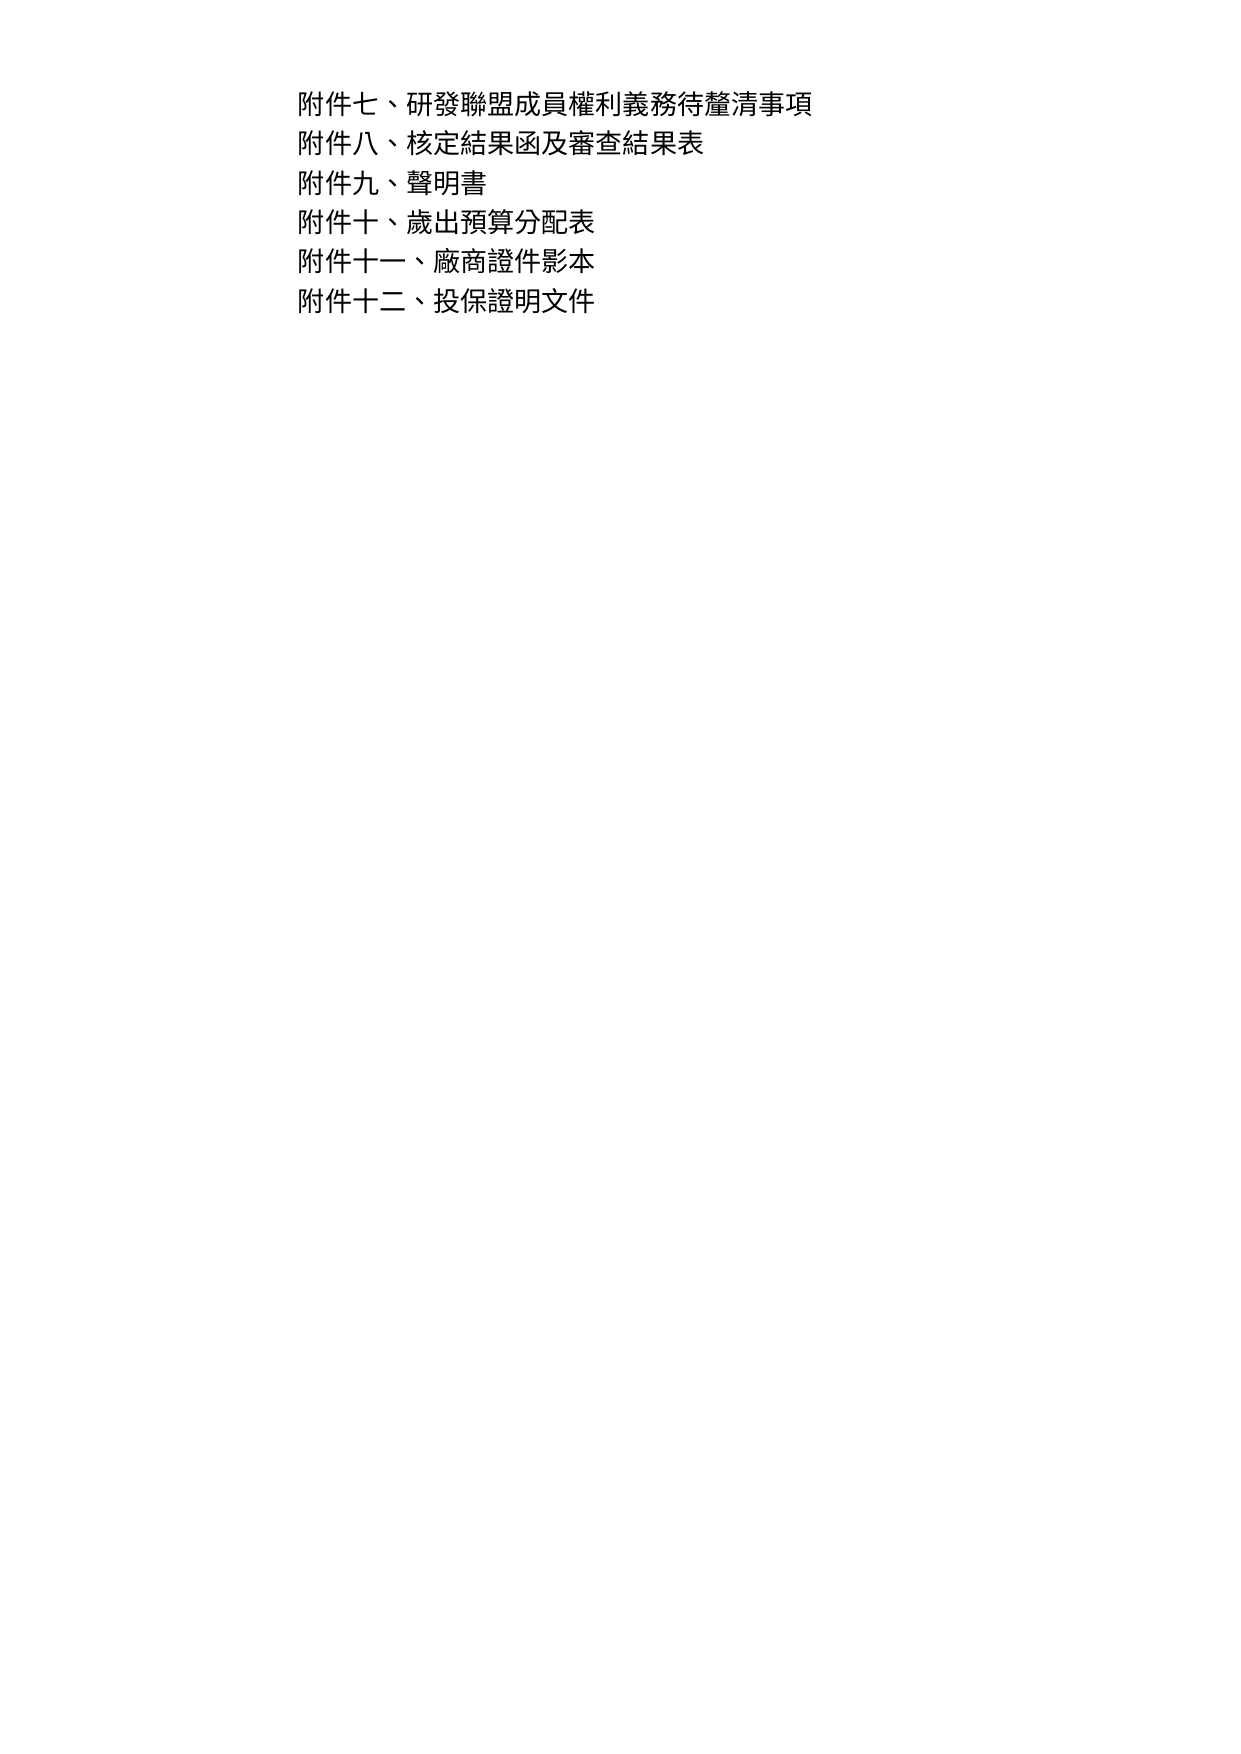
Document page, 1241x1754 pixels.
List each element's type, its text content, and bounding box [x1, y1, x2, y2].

text 附件十一、廠商證件影本 [298, 240, 1122, 279]
text 附件十、歲出預算分配表 [298, 201, 1122, 240]
text 附件十二、投保證明文件 [298, 279, 1122, 319]
text 附件八、核定結果函及審查結果表 [298, 122, 1122, 162]
text 附件七、研發聯盟成員權利義務待釐清事項 [298, 83, 1122, 122]
text 附件九、聲明書 [298, 162, 1122, 201]
